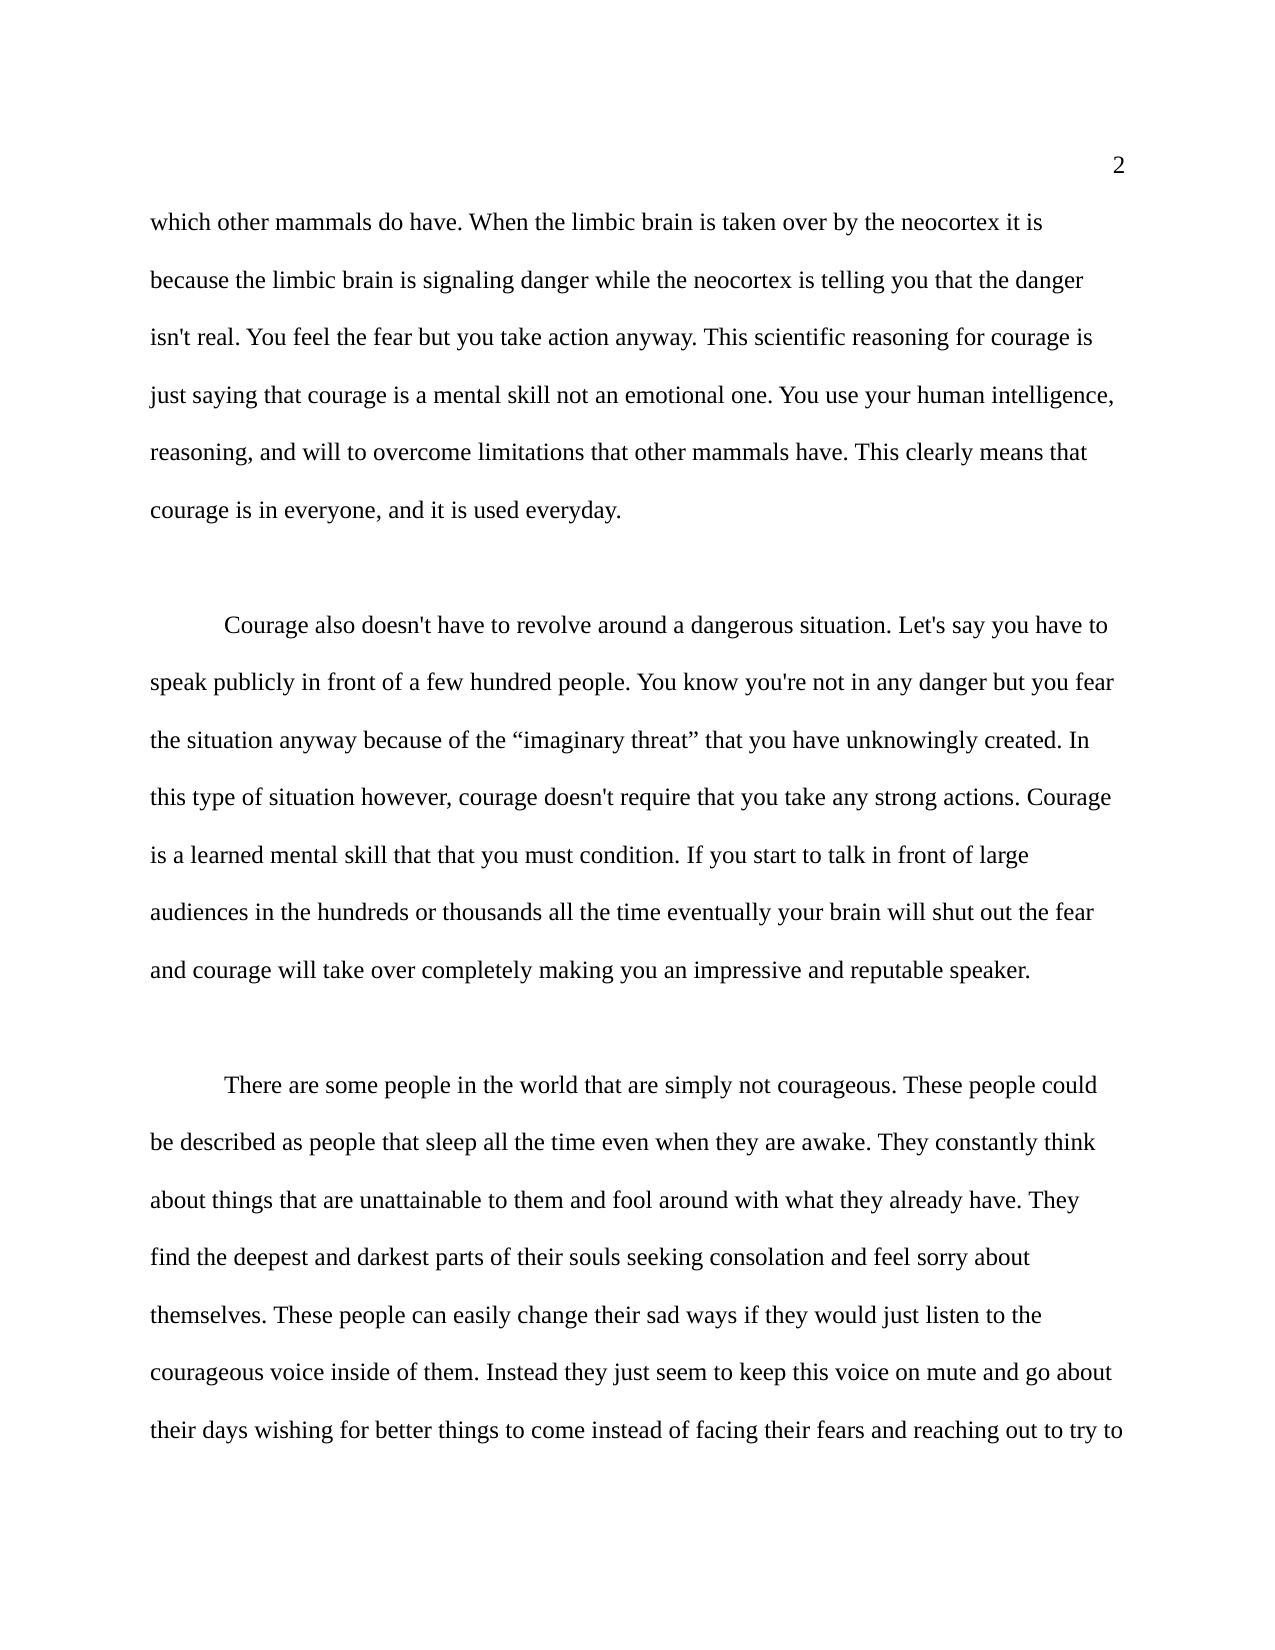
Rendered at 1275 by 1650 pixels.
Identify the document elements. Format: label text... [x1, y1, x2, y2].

text There are some people in the world that are simply not courageous. These people could be described as people that sleep all the time even when they are awake. They constantly think about things that are unattainable to them and fool around with what they already have. They find the deepest and darkest parts of their souls seeking consolation and feel sorry about themselves. These people can easily change their sad ways if they would just listen to the courageous voice inside of them. Instead they just seem to keep this voice on mute and go about their days wishing for better things to come instead of facing their fears and reaching out to try to [150, 1070, 1125, 1444]
text which other mammals do have. When the limbic brain is taken over by the neocortex it is because the limbic brain is signaling danger while the neocortex is telling you that the danger isn't real. You feel the fear but you take action anyway. This scientific reasoning for courage is just saying that courage is a mental skill not an emotional one. You use your human intelligence, reasoning, and will to overcome limitations that other mammals have. This clearly means that courage is in everyone, and it is used everyday. [150, 207, 1125, 524]
text Courage also doesn't have to revolve around a dangerous situation. Let's say you have to speak publicly in front of a few hundred people. You know you're not in any danger but you fear the situation anyway because of the “imaginary threat” that you have unknowingly created. In this type of situation however, courage doesn't require that you take any strong actions. Courage is a learned mental skill that that you must condition. If you start to talk in front of large audiences in the hundreds or thousands all the time eventually your brain will shut out the fear and courage will take over completely making you an impressive and reputable speaker. [150, 610, 1125, 984]
text 2 [150, 150, 1125, 179]
